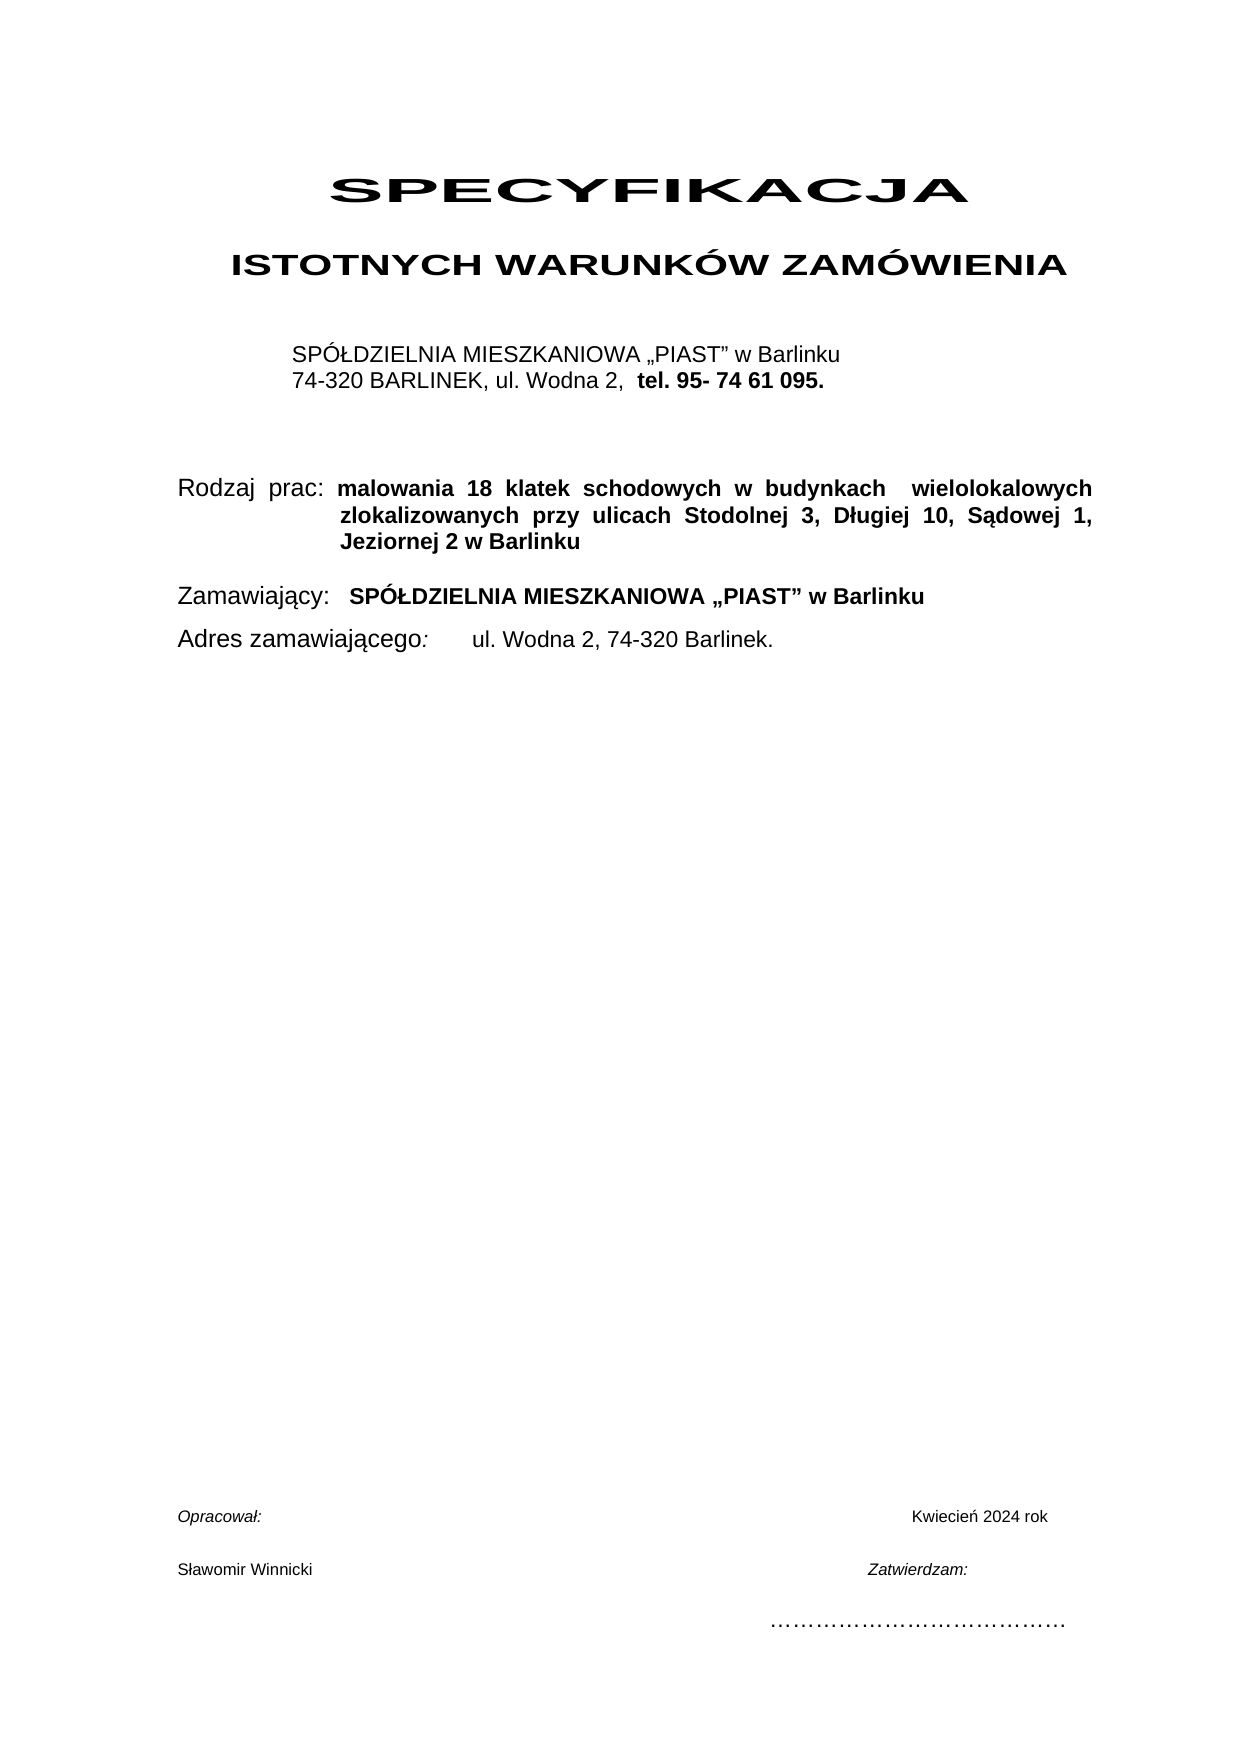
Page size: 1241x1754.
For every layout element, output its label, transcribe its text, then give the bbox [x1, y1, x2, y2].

text 74-320 BARLINEK, ul. Wodna 2, tel. 95- 74 61 095. [177, 367, 1122, 394]
text Adres zamawiającego: ul. Wodna 2, 74-320 Barlinek. [177, 624, 1122, 653]
text ………………………………… [177, 1606, 1122, 1632]
text Rodzaj prac: malowania 18 klatek schodowych w budynkach wielolokalowych zlokalizowanych przy ulicach Stodolnej 3, Długiej 10, Sądowej 1, Jeziornej 2 w Barlinku [177, 473, 1093, 554]
text SPECYFIKACJA [177, 171, 1122, 209]
text Sławomir Winnicki Zatwierdzam: [177, 1553, 1122, 1580]
text SPÓŁDZIELNIA MIESZKANIOWA „PIAST” w Barlinku [177, 341, 1122, 367]
text ISTOTNYCH WARUNKÓW ZAMÓWIENIA [177, 248, 1122, 281]
text Zamawiający: SPÓŁDZIELNIA MIESZKANIOWA „PIAST” w Barlinku [177, 581, 1122, 609]
text Opracował: Kwiecień 2024 rok [177, 1501, 1122, 1527]
